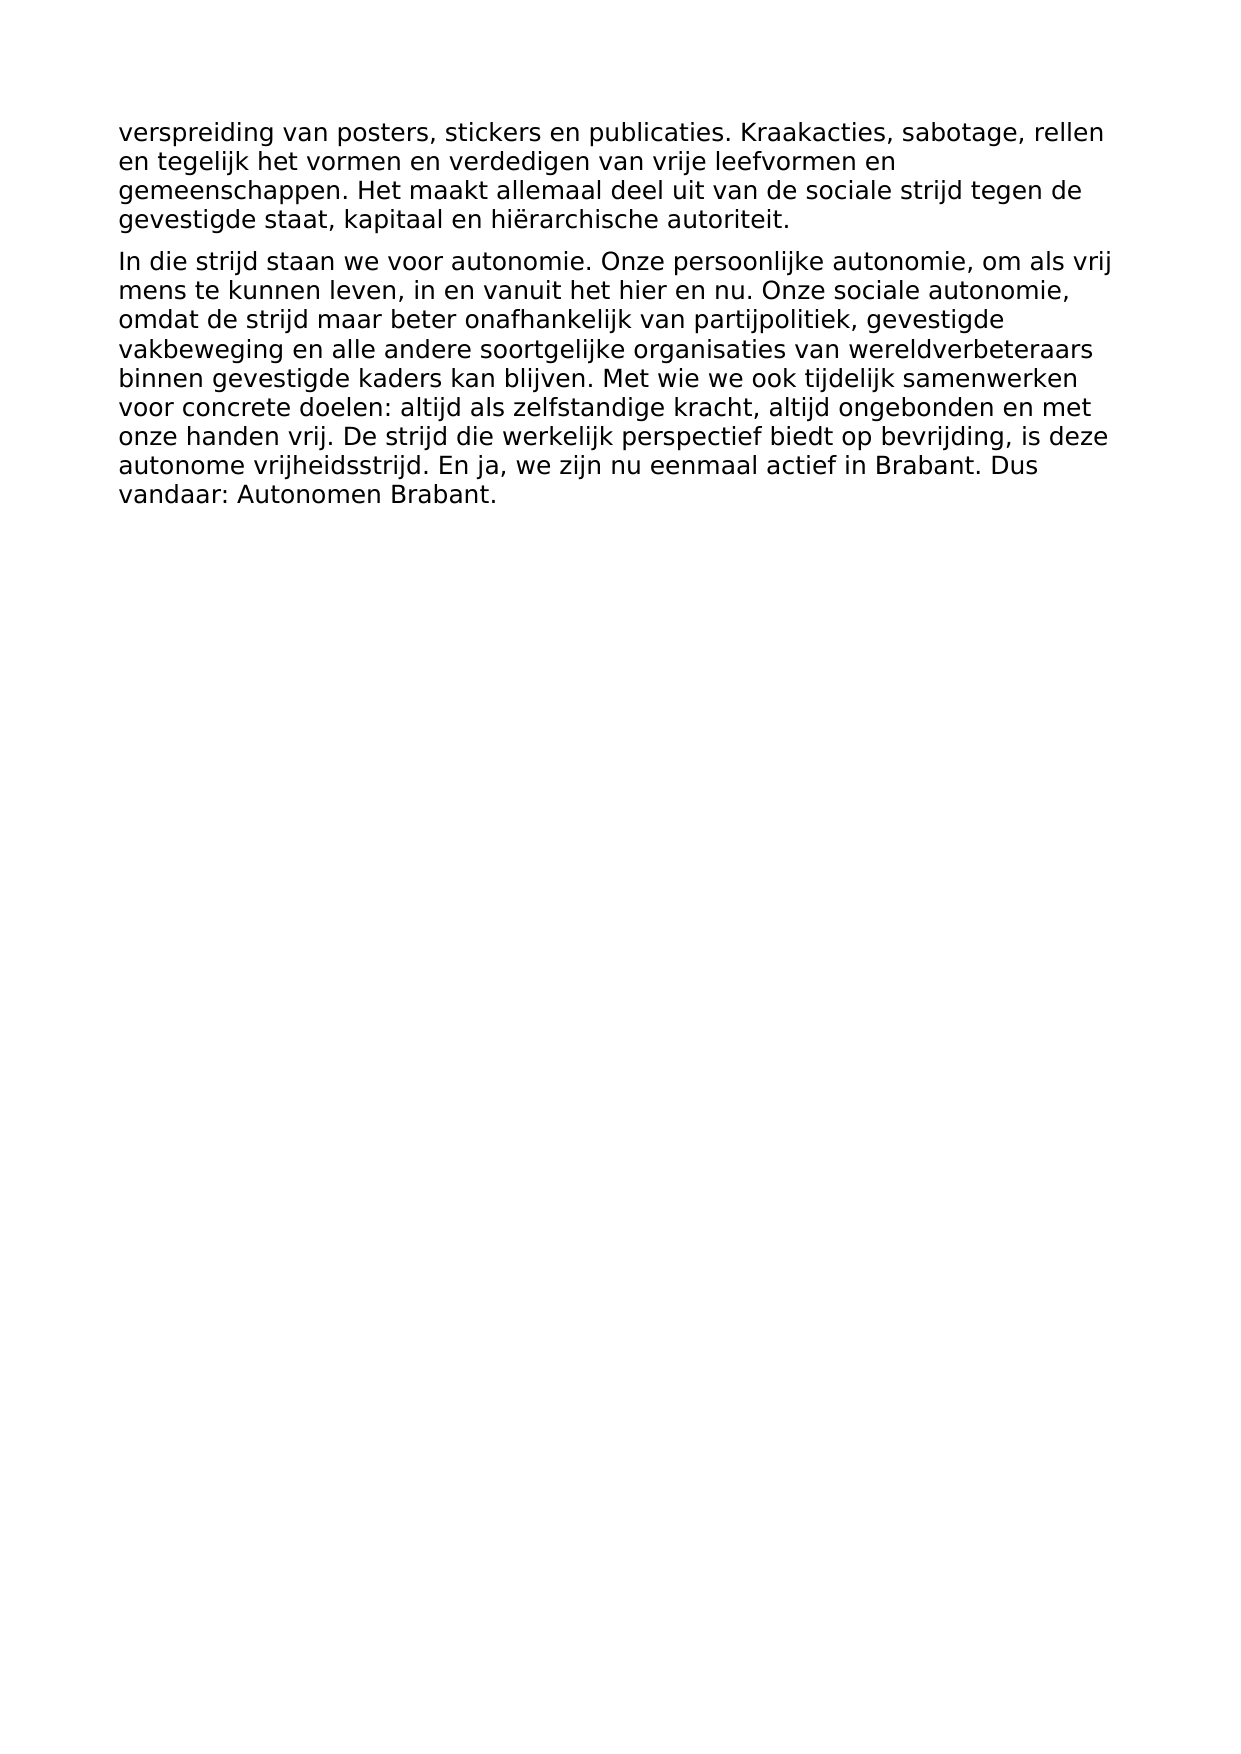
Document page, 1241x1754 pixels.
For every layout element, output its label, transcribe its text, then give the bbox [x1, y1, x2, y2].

text In die strijd staan we voor autonomie. Onze persoonlijke autonomie, om als vrij mens te kunnen leven, in en vanuit het hier en nu. Onze sociale autonomie, omdat de strijd maar beter onafhankelijk van partijpolitiek, gevestigde vakbeweging en alle andere soortgelijke organisaties van wereldverbeteraars binnen gevestigde kaders kan blijven. Met wie we ook tijdelijk samenwerken voor concrete doelen: altijd als zelfstandige kracht, altijd ongebonden en met onze handen vrij. De strijd die werkelijk perspectief biedt op bevrijding, is deze autonome vrijheidsstrijd. En ja, we zijn nu eenmaal actief in Brabant. Dus vandaar: Autonomen Brabant. [118, 247, 1122, 510]
text verspreiding van posters, stickers en publicaties. Kraakacties, sabotage, rellen en tegelijk het vormen en verdedigen van vrije leefvormen en gemeenschappen. Het maakt allemaal deel uit van de sociale strijd tegen de gevestigde staat, kapitaal en hiërarchische autoriteit. [118, 118, 1122, 235]
